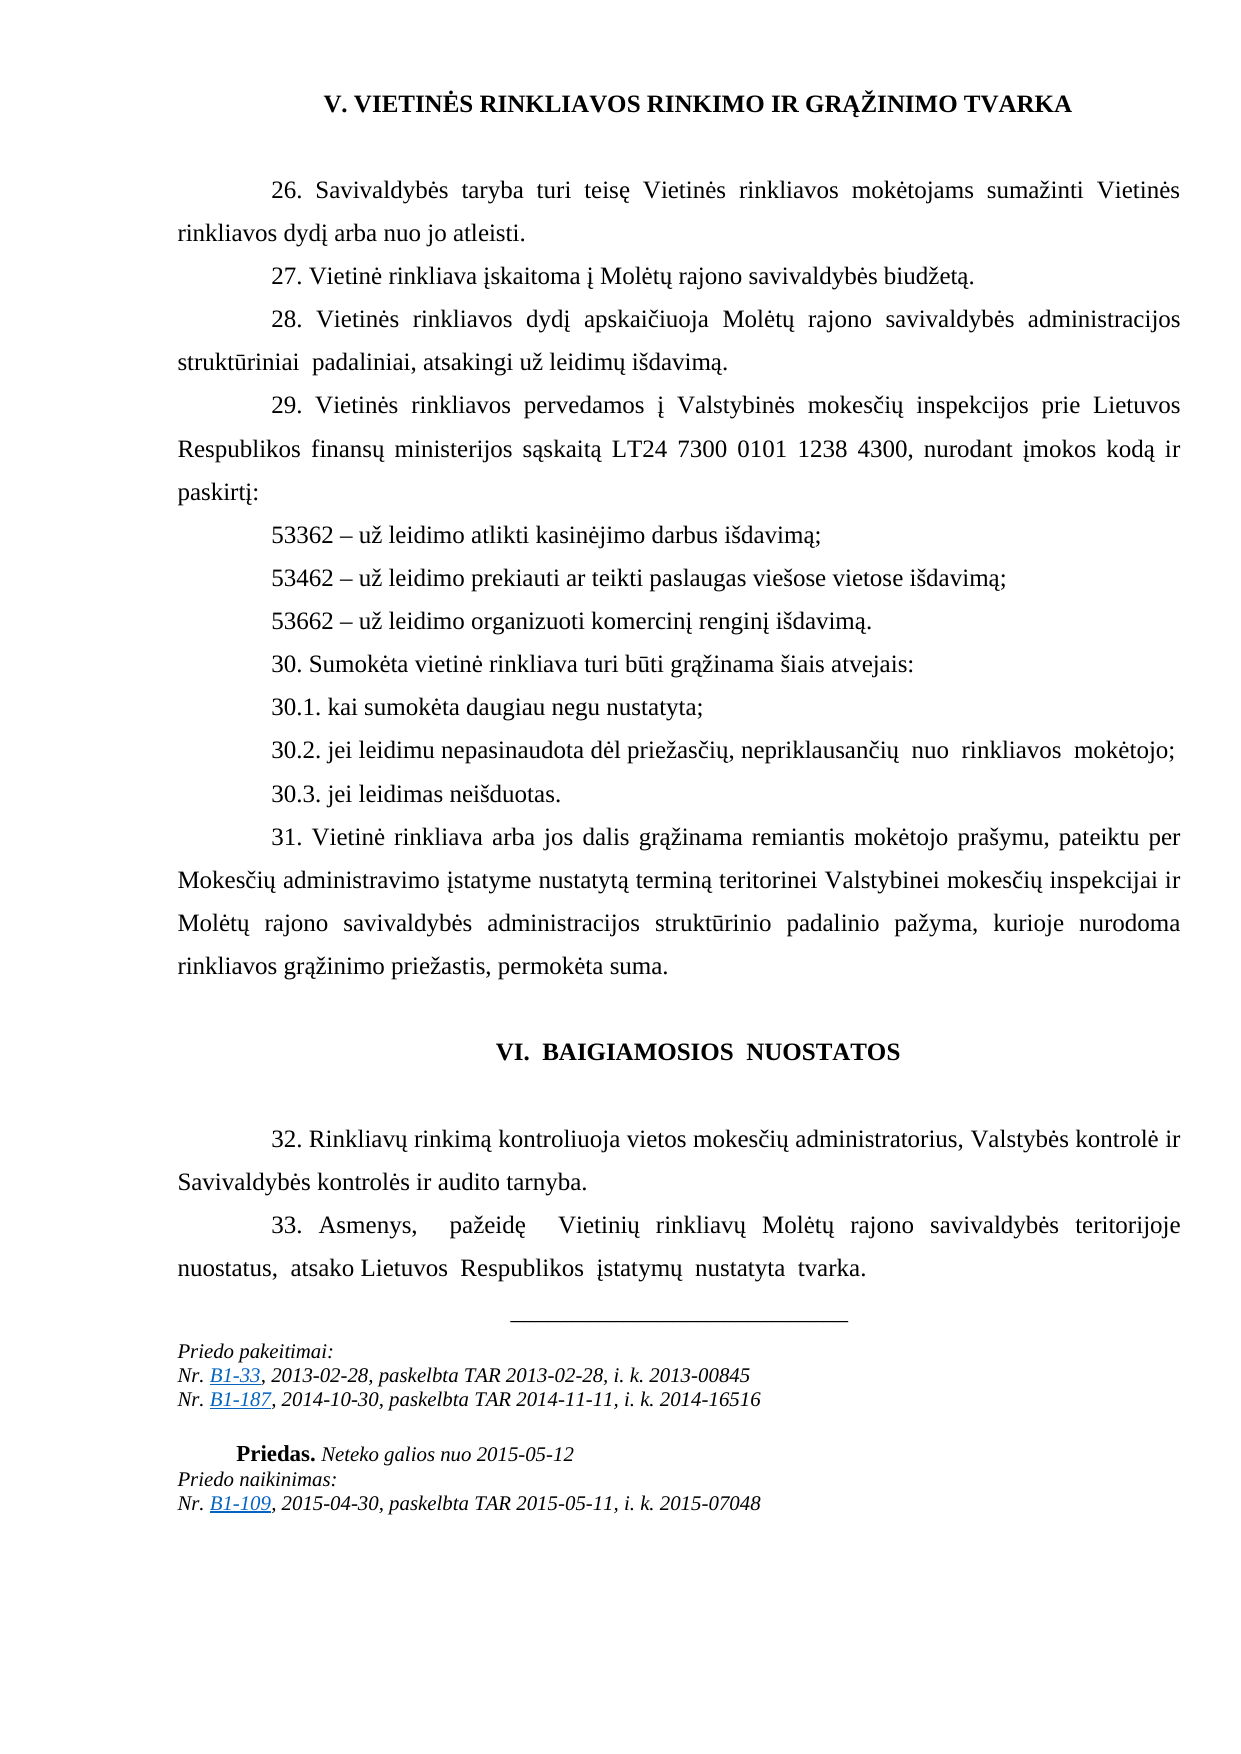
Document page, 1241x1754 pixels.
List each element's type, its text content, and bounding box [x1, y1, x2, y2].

text Priedo naikinimas: [177, 1467, 1181, 1491]
text 53462 – už leidimo prekiauti ar teikti paslaugas viešose vietose išdavimą; [177, 563, 1181, 592]
text 32. Rinkliavų rinkimą kontroliuoja vietos mokesčių administratorius, Valstybės kontrolė ir Savivaldybės kontrolės ir audito tarnyba. [177, 1124, 1181, 1196]
text 28. Vietinės rinkliavos dydį apskaičiuoja Molėtų rajono savivaldybės administracijos struktūriniai padaliniai, atsakingi už leidimų išdavimą. [177, 304, 1181, 376]
text 26. Savivaldybės taryba turi teisę Vietinės rinkliavos mokėtojams sumažinti Vietinės rinkliavos dydį arba nuo jo atleisti. [177, 175, 1181, 247]
text Nr. B1-109, 2015-04-30, paskelbta TAR 2015-05-11, i. k. 2015-07048 [177, 1491, 1181, 1515]
text 29. Vietinės rinkliavos pervedamos į Valstybinės mokesčių inspekcijos prie Lietuvos Respublikos finansų ministerijos sąskaitą LT24 7300 0101 1238 4300, nurodant įmokos kodą ir paskirtį: [177, 391, 1181, 506]
text 53662 – už leidimo organizuoti komercinį renginį išdavimą. [177, 606, 1181, 635]
text Nr. B1-33, 2013-02-28, paskelbta TAR 2013-02-28, i. k. 2013-00845 [177, 1363, 1181, 1387]
text ___________________________ [177, 1296, 1181, 1325]
text 30. Sumokėta vietinė rinkliava turi būti grąžinama šiais atvejais: [177, 649, 1181, 678]
text 31. Vietinė rinkliava arba jos dalis grąžinama remiantis mokėtojo prašymu, pateiktu per Mokesčių administravimo įstatyme nustatytą terminą teritorinei Valstybinei mokesčių inspekcijai ir Molėtų rajono savivaldybės administracijos struktūrinio padalinio pažyma, kurioje nurodoma rinkliavos grąžinimo priežastis, permokėta suma. [177, 822, 1181, 980]
text 30.3. jei leidimas neišduotas. [177, 779, 1181, 807]
text 30.1. kai sumokėta daugiau negu nustatyta; [177, 692, 1181, 721]
text 27. Vietinė rinkliava įskaitoma į Molėtų rajono savivaldybės biudžetą. [177, 261, 1181, 290]
text Priedo pakeitimai: [177, 1339, 1181, 1363]
text 53362 – už leidimo atlikti kasinėjimo darbus išdavimą; [177, 520, 1181, 549]
text VI. BAIGIAMOSIOS NUOSTATOS [215, 1037, 1181, 1066]
text V. vietinės RINKLIAVos RINKIMo ir grąžinimo tvarka [215, 89, 1181, 117]
text Priedas. Neteko galios nuo 2015-05-12 [177, 1440, 1181, 1467]
text 30.2. jei leidimu nepasinaudota dėl priežasčių, nepriklausančių nuo rinkliavos mokėtojo; [177, 736, 1181, 764]
text 33. Asmenys, pažeidę Vietinių rinkliavų Molėtų rajono savivaldybės teritorijoje nuostatus, atsako Lietuvos Respublikos įstatymų nustatyta tvarka. [177, 1210, 1181, 1282]
text Nr. B1-187, 2014-10-30, paskelbta TAR 2014-11-11, i. k. 2014-16516 [177, 1387, 1181, 1411]
